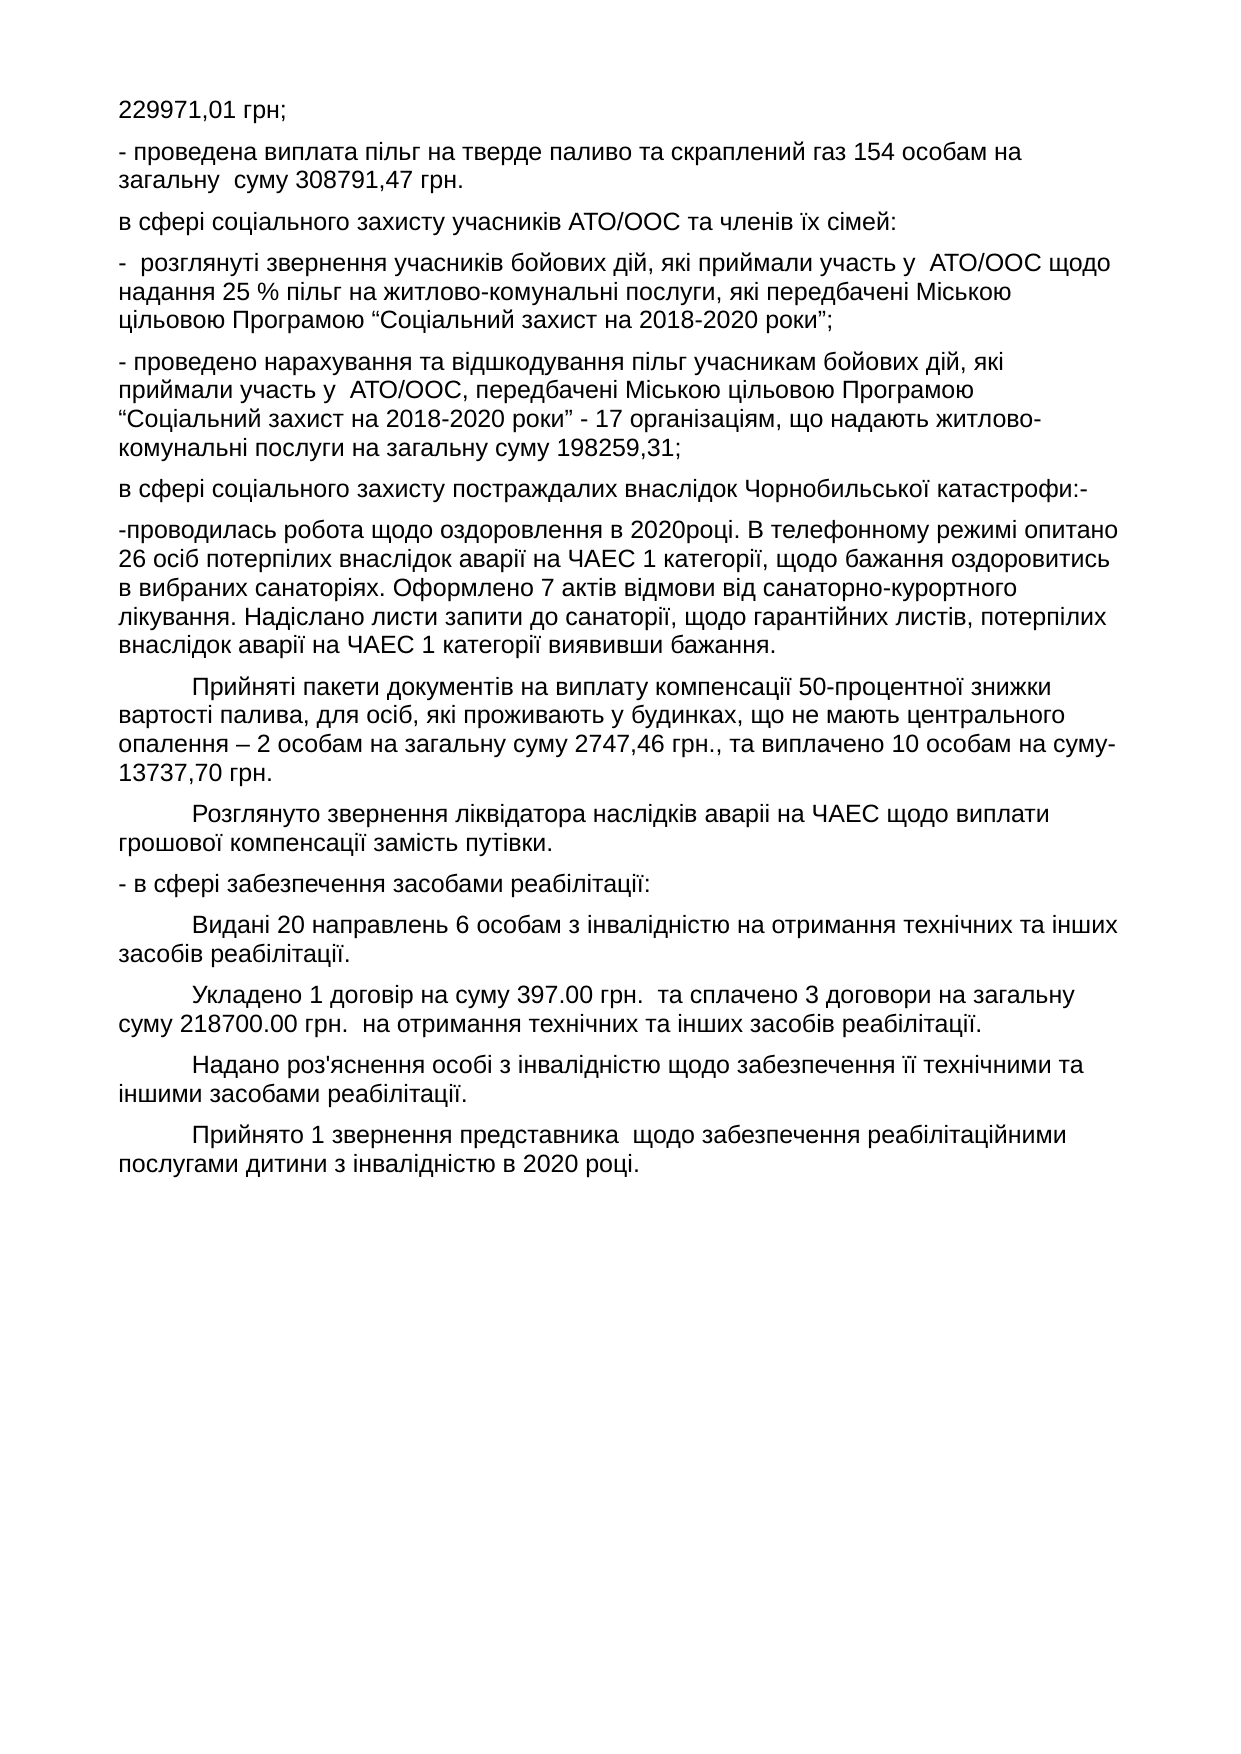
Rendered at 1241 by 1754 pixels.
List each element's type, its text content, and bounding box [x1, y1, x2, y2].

text Укладено 1 договір на суму 397.00 грн. та сплачено 3 договори на загальну суму 218700.00 грн. на отримання технічних та інших засобів реабілітації. [118, 980, 1122, 1038]
text - проведена виплата пільг на тверде паливо та скраплений газ 154 особам на загальну суму 308791,47 грн. [118, 137, 1122, 194]
text Надано роз'яснення особі з інвалідністю щодо забезпечення її технічними та іншими засобами реабілітації. [118, 1050, 1122, 1108]
text - розглянуті звернення учасників бойових дій, які приймали участь у АТО/ООС щодо надання 25 % пільг на житлово-комунальні послуги, які передбачені Міською цільовою Програмою “Соціальний захист на 2018-2020 роки”; [118, 248, 1122, 334]
text - в сфері забезпечення засобами реабілітації: [118, 869, 1122, 898]
text Прийняті пакети документів на виплату компенсації 50-процентної знижки вартості палива, для осіб, які проживають у будинках, що не мають центрального опалення – 2 особам на загальну суму 2747,46 грн., та виплачено 10 особам на суму- 13737,70 грн. [118, 672, 1122, 787]
text Розглянуто звернення ліквідатора наслідків аваріі на ЧАЕС щодо виплати грошової компенсації замість путівки. [118, 799, 1122, 857]
text в сфері соціального захисту учасників АТО/ООС та членів їх сімей: [118, 207, 1122, 235]
text - проведено нарахування та відшкодування пільг учасникам бойових дій, які приймали участь у АТО/ООС, передбачені Міською цільовою Програмою “Соціальний захист на 2018-2020 роки” - 17 організаціям, що надають житлово-комунальні послуги на загальну суму 198259,31; [118, 347, 1122, 462]
text Прийнято 1 звернення представника щодо забезпечення реабілітаційними послугами дитини з інвалідністю в 2020 році. [118, 1120, 1122, 1178]
text 229971,01 грн; [118, 95, 1122, 124]
text Видані 20 направлень 6 особам з інвалідністю на отримання технічних та інших засобів реабілітації. [118, 910, 1122, 968]
text -проводилась робота щодо оздоровлення в 2020році. В телефонному режимі опитано 26 осіб потерпілих внаслідок аварії на ЧАЕС 1 категорії, щодо бажання оздоровитись в вибраних санаторіях. Оформлено 7 актів відмови від санаторно-курортного лікування. Надіслано листи запити до санаторії, щодо гарантійних листів, потерпілих внаслідок аварії на ЧАЕС 1 категорії виявивши бажання. [118, 515, 1122, 659]
text в сфері соціального захисту постраждалих внаслідок Чорнобильської катастрофи:- [118, 474, 1122, 503]
